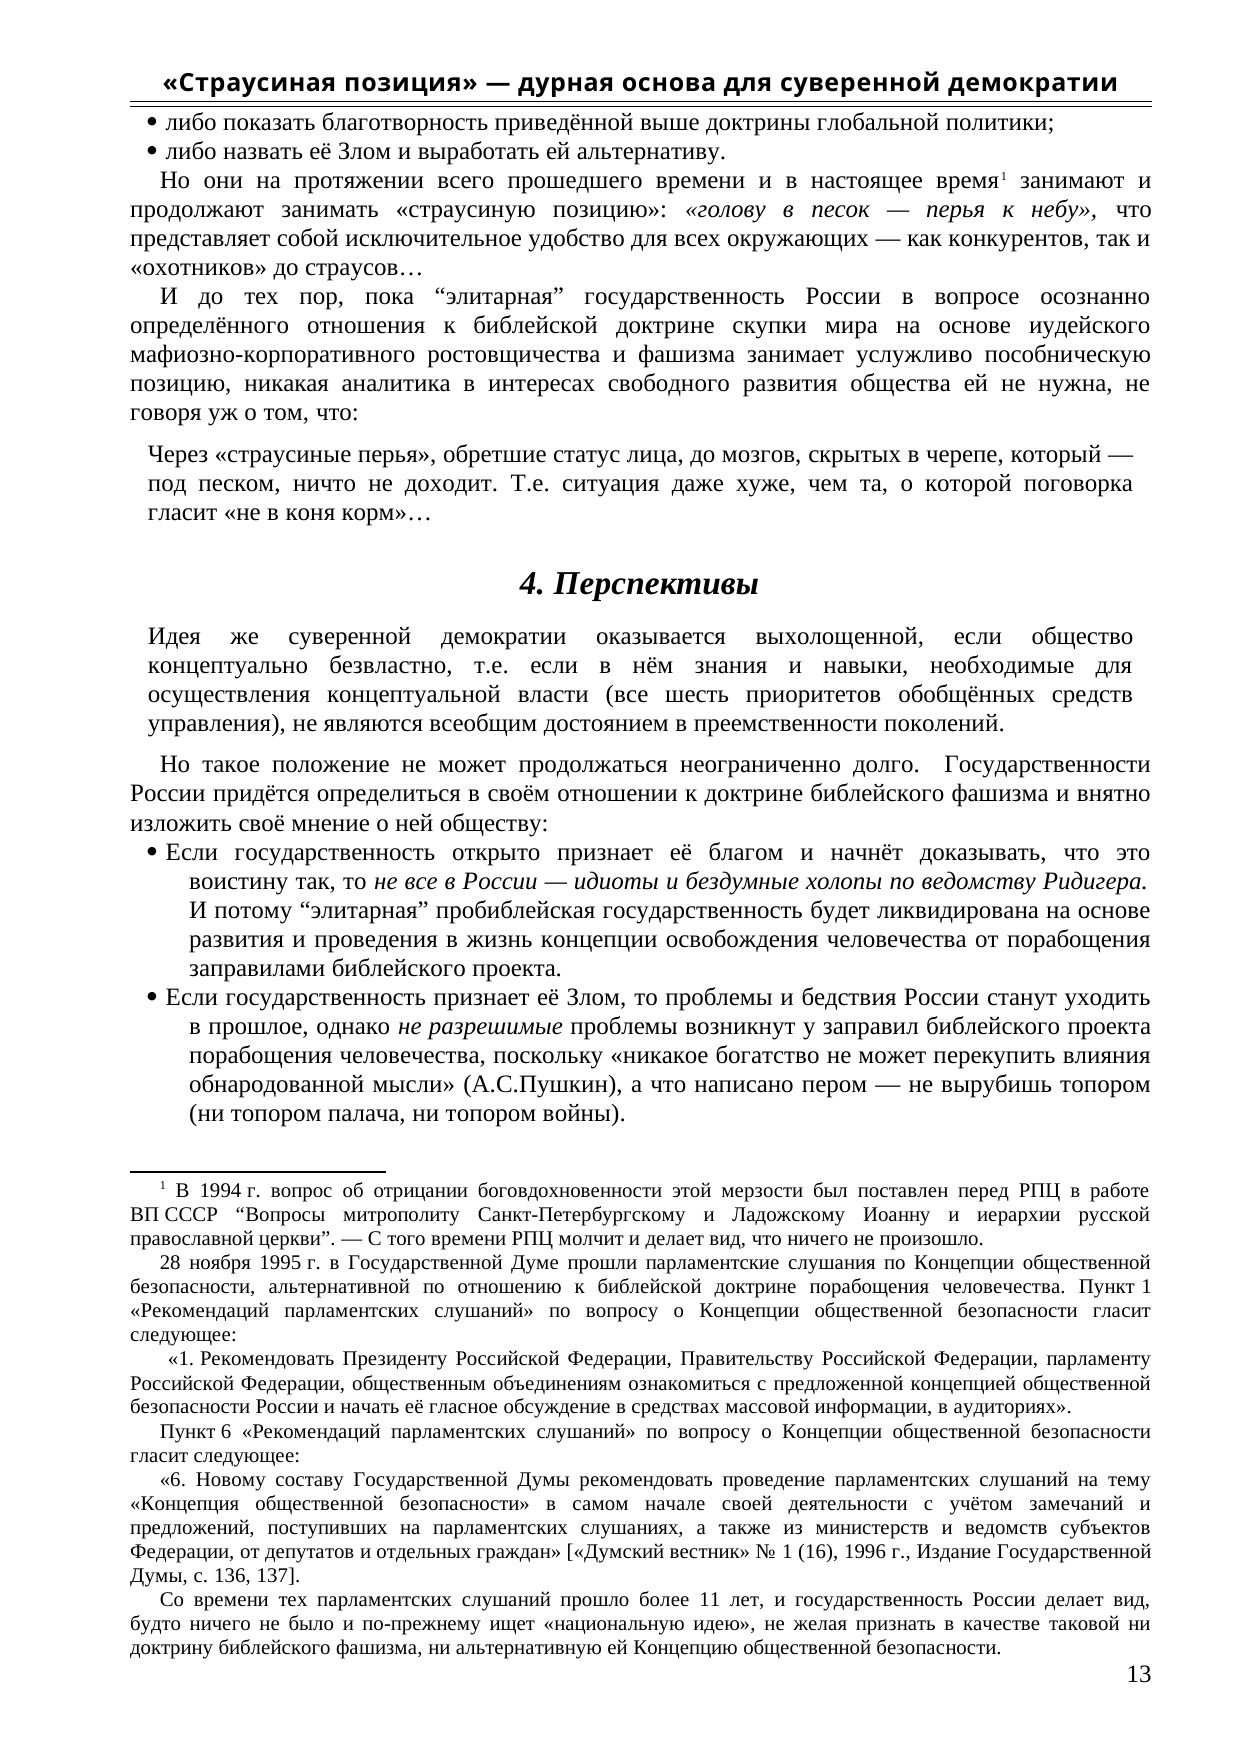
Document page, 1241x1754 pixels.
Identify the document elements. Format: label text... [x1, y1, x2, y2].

text Но они на протяжении всего прошедшего времени и в настоящее время занимают и продолжают занимать «страусиную позицию»: «голову в песок — перья к небу», что представляет собой исключительное удобство для всех окружающих — как конкурентов, так и «охотников» до страусов… [130, 164, 1152, 281]
list Если государственность признает её Злом, то проблемы и бедствия России станут уходить в прошлое, однако не разрешимые проблемы возникнут у заправил библейского проекта порабощения человечества, поскольку «никакое богатство не может перекупить влияния обнародованной мысли» (А.С.Пушкин), а что написано пером — не вырубишь топором (ни топором палача, ни топором войны). [148, 982, 1152, 1127]
text И до тех пор, пока “элитарная” государственность России в вопросе осознанно определённого отношения к библейской доктрине скупки мира на основе иудейского мафиозно-корпоративного ростовщичества и фашизма занимает услужливо пособническую позицию, никакая аналитика в интересах свободного развития общества ей не нужна, не говоря уж о том, что: [130, 281, 1152, 426]
text В 1994 г. вопрос об отрицании боговдохновенности этой мерзости был поставлен перед РПЦ в работе ВП СССР “Вопросы митрополиту Санкт-Петербургскому и Ладожскому Иоанну и иерархии русской православной церкви”. — С того времени РПЦ молчит и делает вид, что ничего не произошло. [130, 1178, 1152, 1250]
list либо назвать её Злом и выработать ей альтернативу. [148, 136, 1152, 164]
subtitle 4. Перспективы [130, 563, 1152, 602]
text Но такое положение не может продолжаться неограниченно долго. Государственности России придётся определиться в своём отношении к доктрине библейского фашизма и внятно изложить своё мнение о ней обществу: [130, 749, 1152, 836]
text Идея же суверенной демократии оказывается выхолощенной, если общество концептуально безвластно, т.е. если в нём знания и навыки, необходимые для осуществления концептуальной власти (все шесть приоритетов обобщённых средств управления), не являются всеобщим достоянием в преемственности поколений. [148, 621, 1134, 737]
text Через «страусиные перья», обретшие статус лица, до мозгов, скрытых в черепе, который — под песком, ничто не доходит. Т.е. ситуация даже хуже, чем та, о которой поговорка гласит «не в коня корм»… [148, 439, 1134, 526]
text «1. Рекомендовать Президенту Российской Федерации, Правительству Российской Федерации, парламенту Российской Федерации, общественным объединениям ознакомиться с предложенной концепцией общественной безопасности России и начать её гласное обсуждение в средствах массовой информации, в аудиториях». [130, 1346, 1152, 1418]
list либо показать благотворность приведённой выше доктрины глобальной политики; [148, 107, 1152, 136]
text 28 ноября 1995 г. в Государственной Думе прошли парламентские слушания по Концепции общественной безопасности, альтернативной по отношению к библейской доктрине порабощения человечества. Пункт 1 «Рекомендаций парламентских слушаний» по вопросу о Концепции общественной безопасности гласит следующее: [130, 1250, 1152, 1346]
text Со времени тех парламентских слушаний прошло более 11 лет, и государственность России делает вид, будто ничего не было и по-прежнему ищет «национальную идею», не желая признать в качестве таковой ни доктрину библейского фашизма, ни альтернативную ей Концепцию общественной безопасности. [130, 1587, 1152, 1659]
text Пункт 6 «Рекомендаций парламентских слушаний» по вопросу о Концепции общественной безопасности гласит следующее: [130, 1418, 1152, 1467]
list Если государственность открыто признает её благом и начнёт доказывать, что это воистину так, то не все в России — идиоты и бездумные холопы по ведомству Ридигера. И потому “элитарная” пробиблейская государственность будет ликвидирована на основе развития и проведения в жизнь концепции освобождения человечества от порабощения заправилами библейского проекта. [148, 836, 1152, 982]
text «6. Новому составу Государственной Думы рекомендовать проведение парламентских слушаний на тему «Концепция общественной безопасности» в самом начале своей деятельности с учётом замечаний и предложений, поступивших на парламентских слушаниях, а также из министерств и ведомств субъектов Федерации, от депутатов и отдельных граждан» [«Думский вестник» № 1 (16), 1996 г., Издание Государственной Думы, с. 136, 137]. [130, 1467, 1152, 1587]
